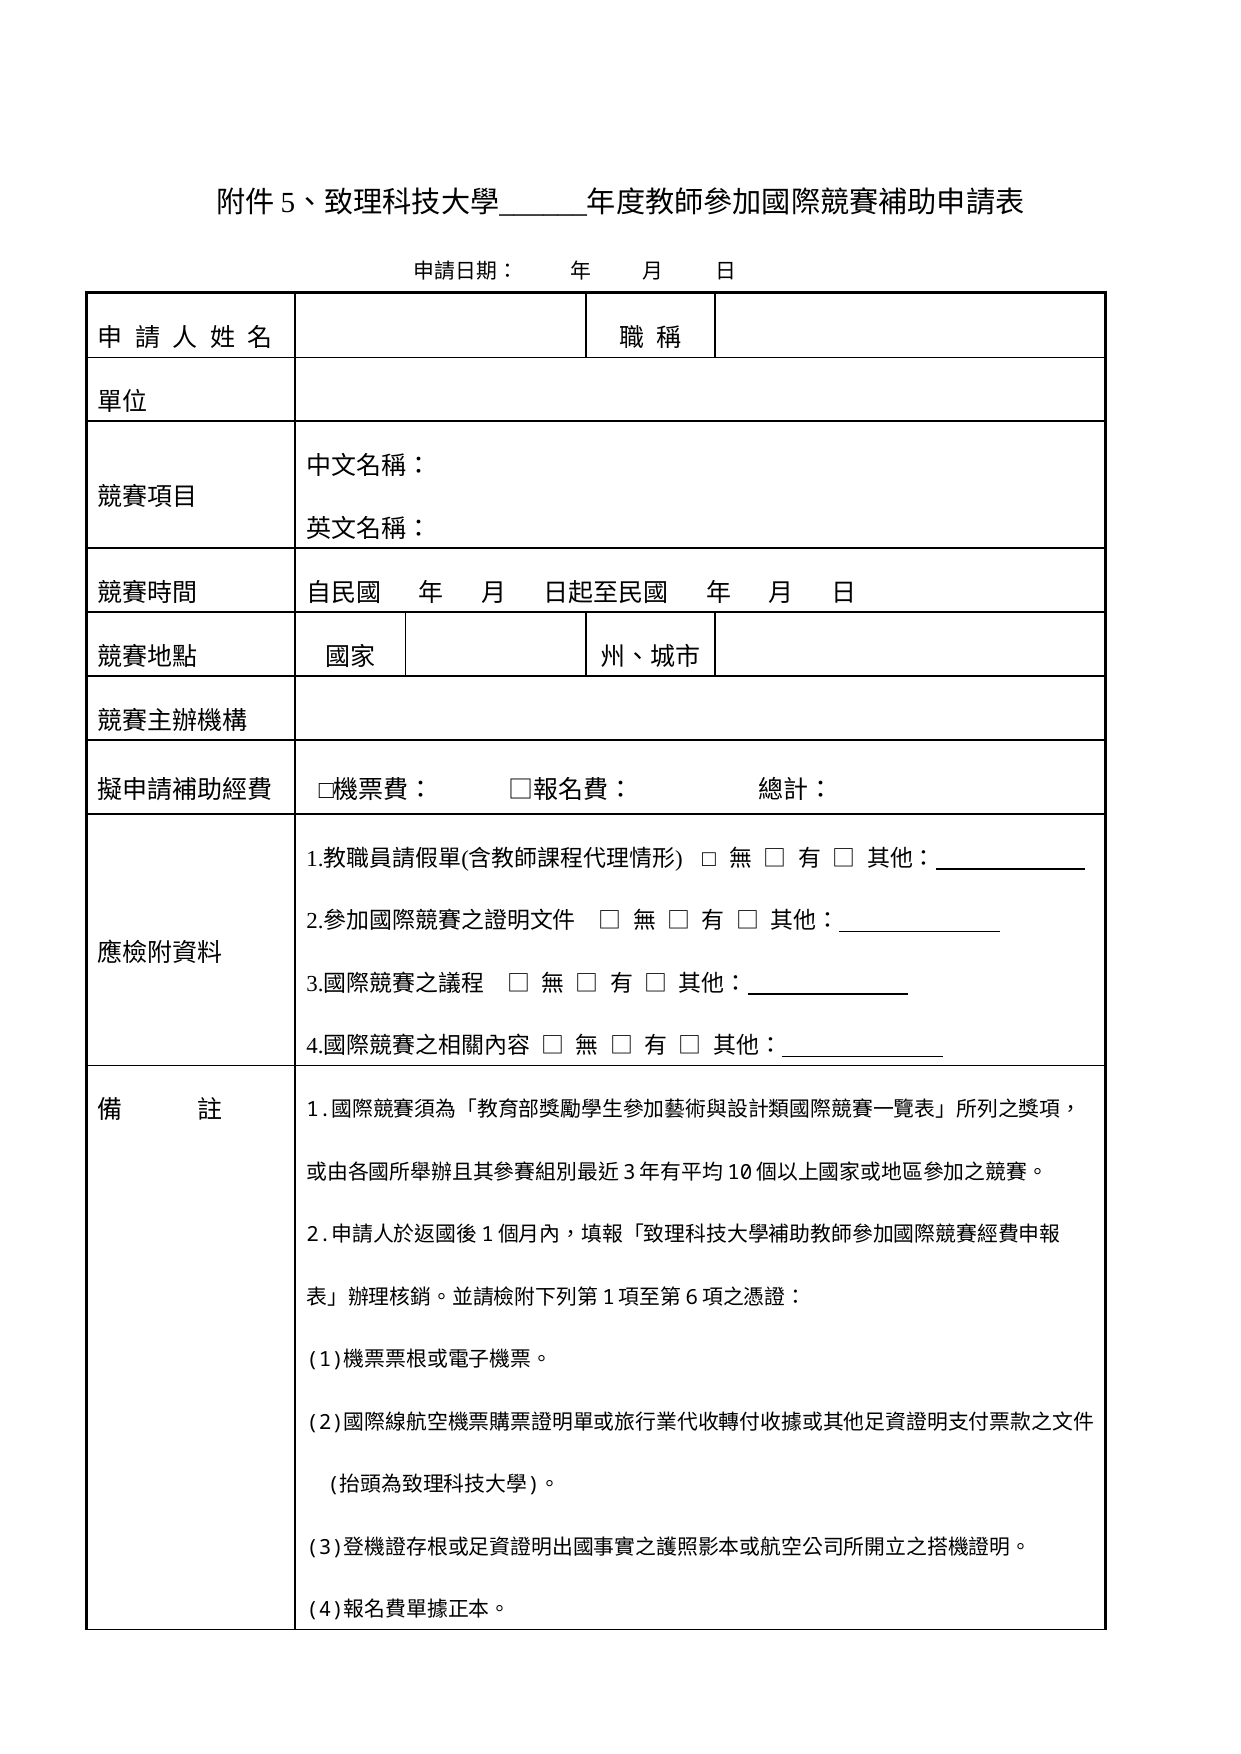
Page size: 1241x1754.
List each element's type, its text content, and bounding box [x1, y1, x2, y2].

table_cell 中文名稱： 英文名稱： [296, 422, 1104, 547]
table_cell [716, 613, 1104, 675]
table_cell [406, 613, 585, 675]
table_header 職 稱 [587, 294, 714, 356]
table_cell 單位 [88, 358, 294, 420]
table_cell □機票費： □報名費： 總計： [296, 741, 1104, 813]
table_cell [296, 677, 1104, 739]
table_cell 擬申請補助經費 [88, 741, 294, 813]
table_cell 自民國 年 月 日起至民國 年 月 日 [296, 549, 1104, 611]
text 申請日期： 年 月 日 [75, 228, 1192, 291]
table_cell 競賽地點 [88, 613, 294, 675]
table_cell 國家 [296, 613, 405, 675]
table_cell 州、城市 [587, 613, 714, 675]
table_cell 競賽主辦機構 [88, 677, 294, 739]
table_cell [296, 358, 1104, 420]
table_cell 備 註 [88, 1066, 294, 1629]
table_header [296, 294, 585, 356]
table_cell 競賽項目 [88, 422, 294, 547]
table_header 申 請 人 姓 名 [88, 294, 294, 356]
table_header [716, 294, 1104, 356]
text 附件5、致理科技大學______年度教師參加國際競賽補助申請表 [75, 158, 1165, 221]
table_cell 應檢附資料 [88, 815, 294, 1065]
table_cell 1.教職員請假單(含教師課程代理情形) □ 無 □ 有 □ 其他： 2.參加國際競賽之證明文件 □ 無 □ 有 □ 其他： 3.國際競賽之議程 □ 無 □ 有 □ 其他： 4.國際競賽之相關內容 □ 無 □ 有 □ 其他： [296, 815, 1104, 1065]
table_cell 競賽時間 [88, 549, 294, 611]
table_cell 1.國際競賽須為「教育部獎勵學生參加藝術與設計類國際競賽一覽表」所列之獎項，或由各國所舉辦且其參賽組別最近3年有平均10個以上國家或地區參加之競賽。 2.申請人於返國後1個月內，填報「致理科技大學補助教師參加國際競賽經費申報表」辦理核銷。並請檢附下列第1項至第6項之憑證： (1)機票票根或電子機票。 (2)國際線航空機票購票證明單或旅行業代收轉付收據或其他足資證明支付票款之文件(抬頭為致理科技大學)。 (3)登機證存根或足資證明出國事實之護照影本或航空公司所開立之搭機證明。 (4)報名費單據正本。 [296, 1066, 1104, 1629]
